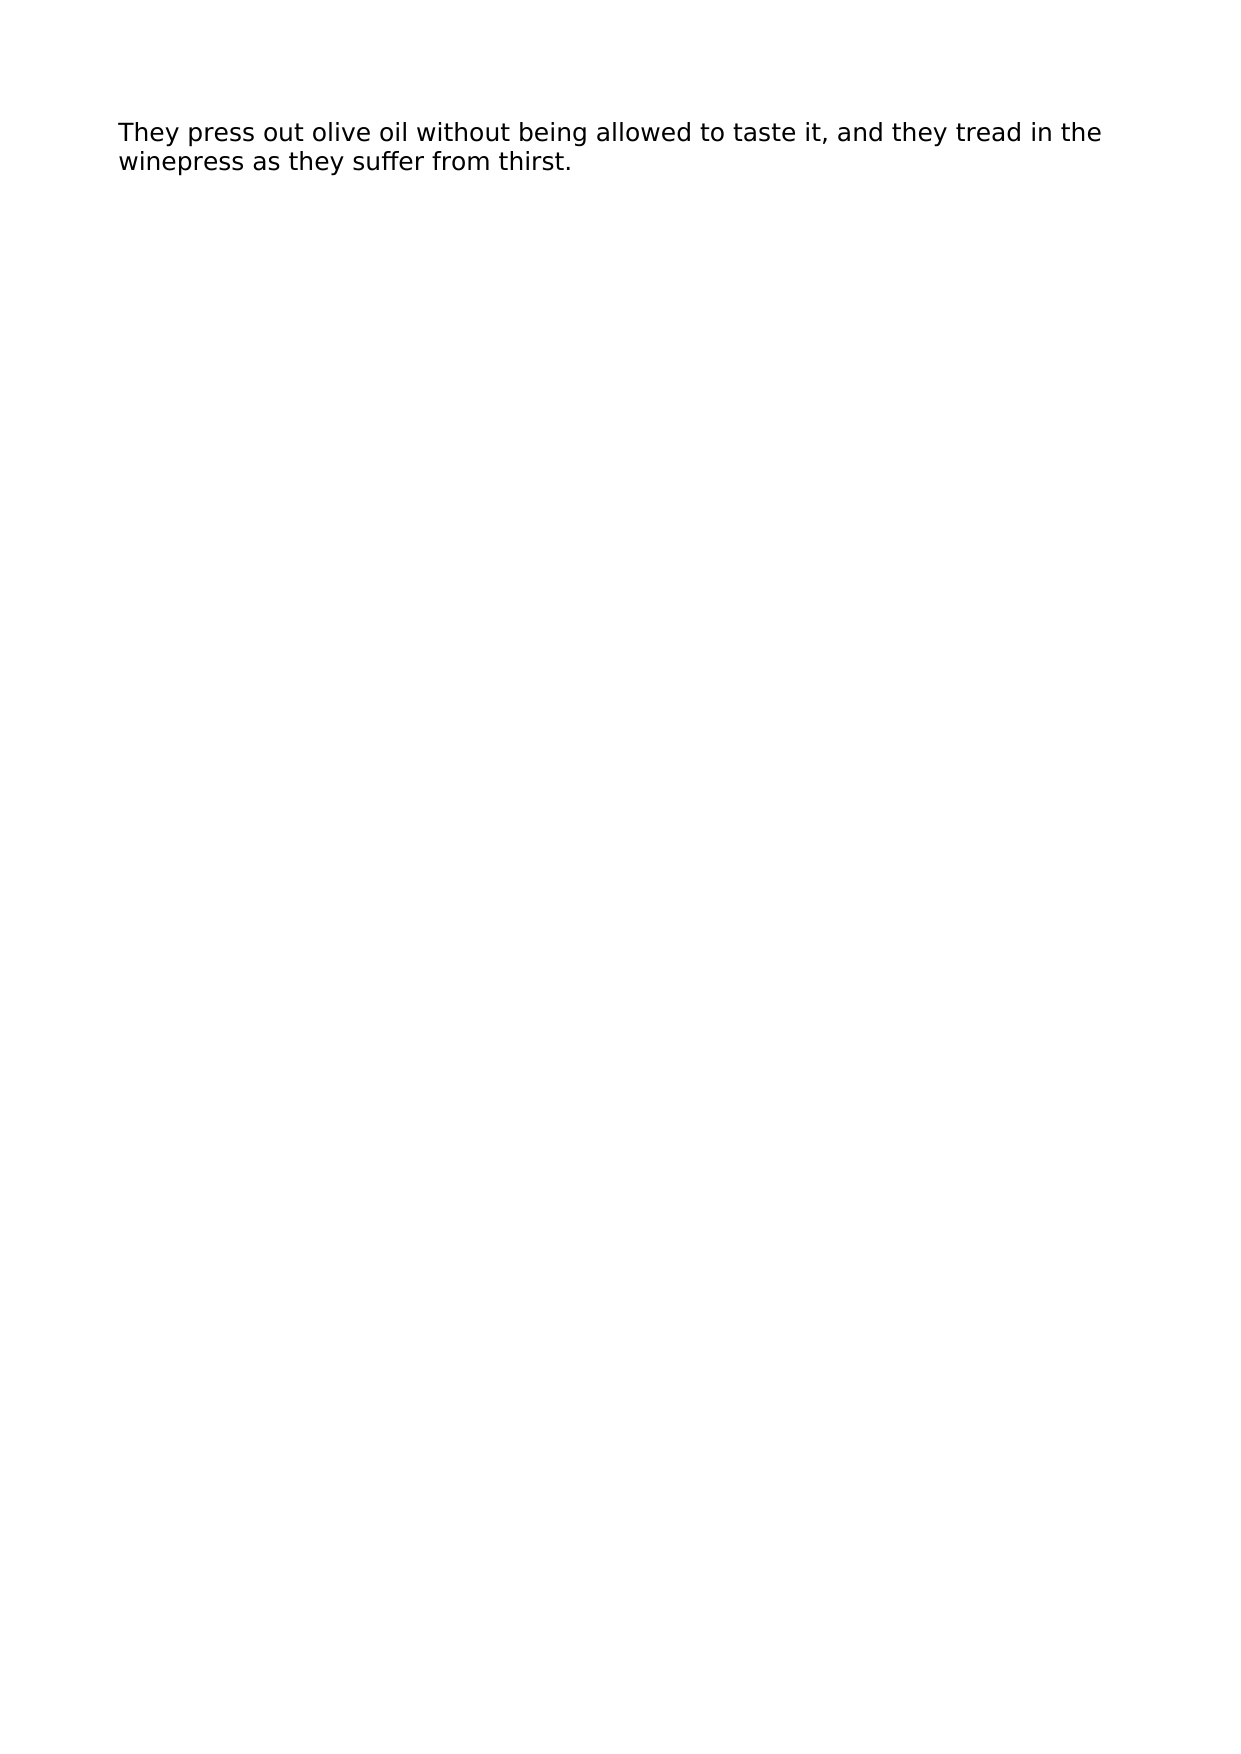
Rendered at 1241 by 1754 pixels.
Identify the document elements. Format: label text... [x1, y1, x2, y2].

text They press out olive oil without being allowed to taste it, and they tread in the winepress as they suffer from thirst. [118, 118, 1122, 176]
